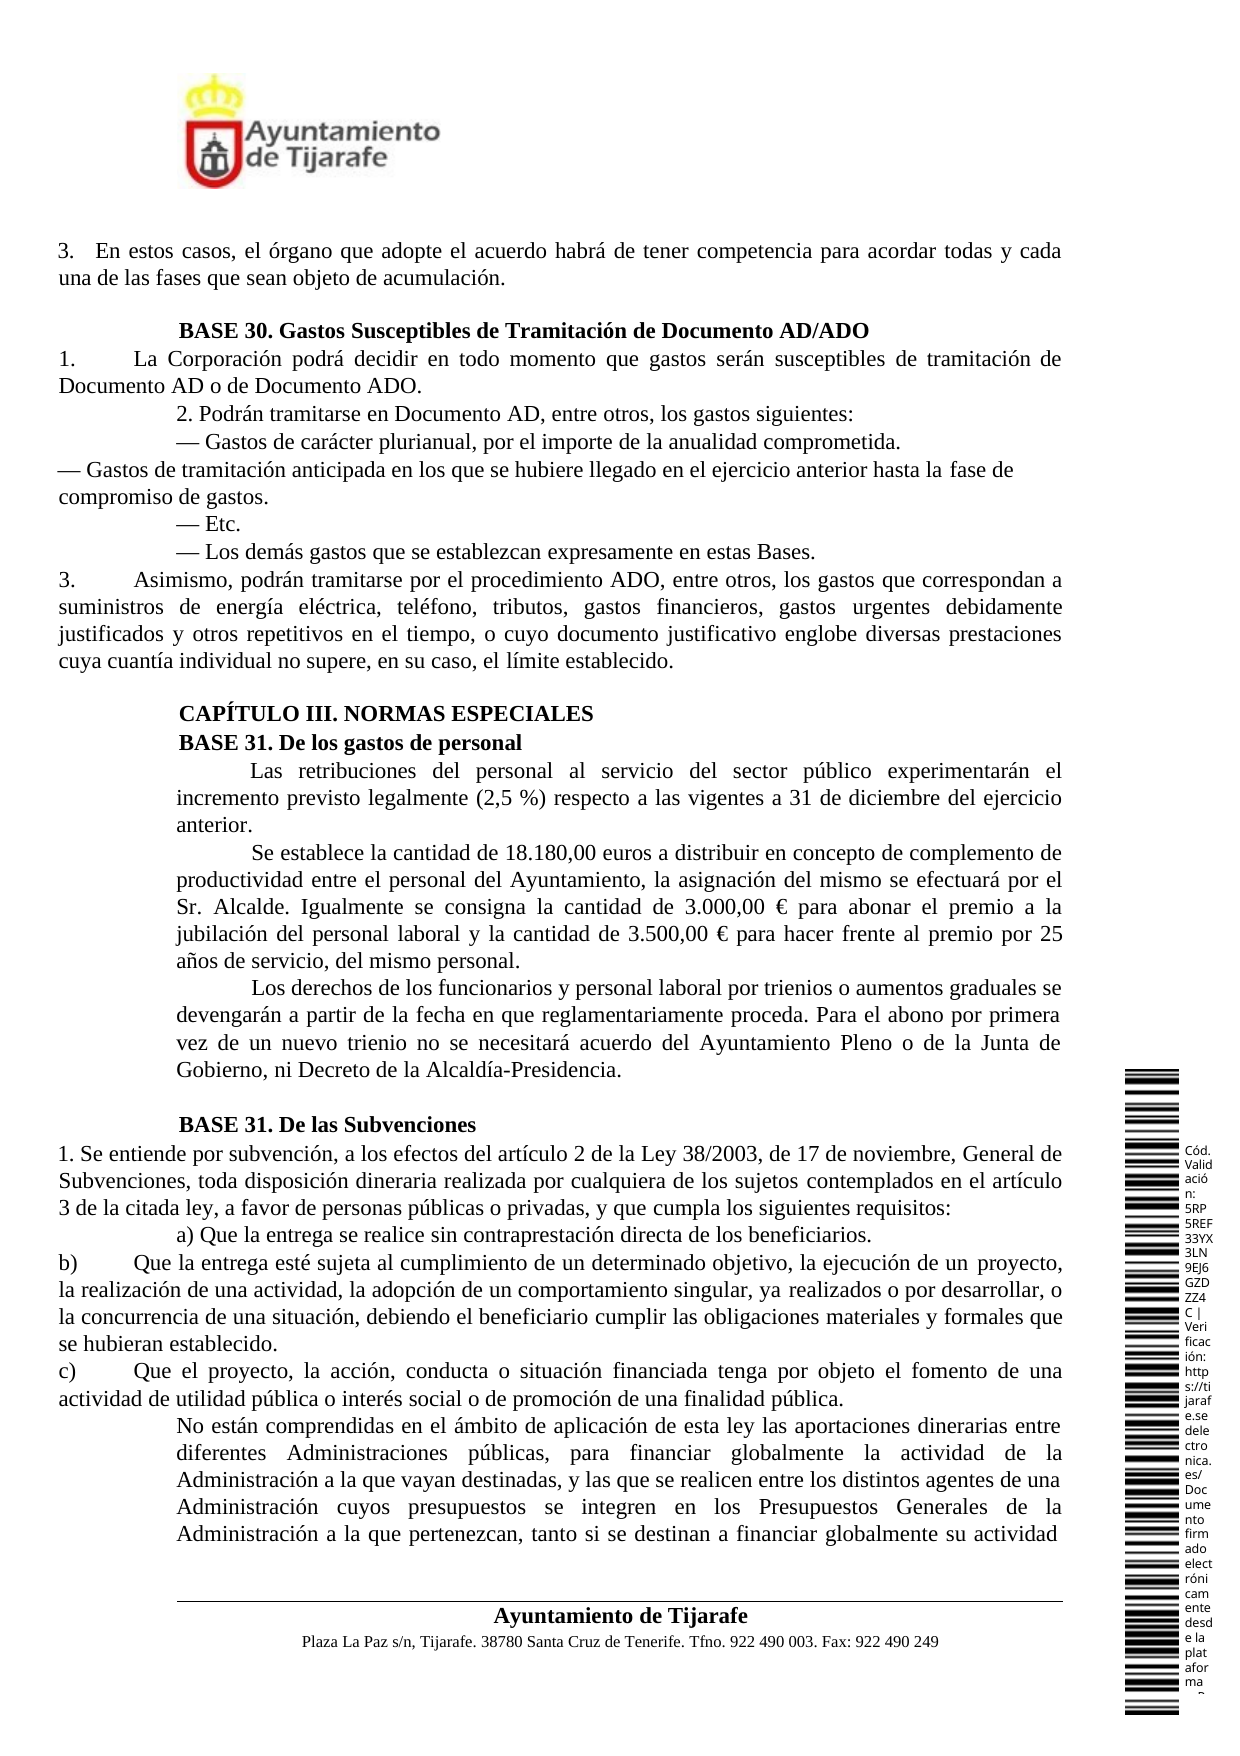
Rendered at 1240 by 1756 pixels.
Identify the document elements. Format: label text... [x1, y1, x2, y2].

subtitle Ayuntamiento de Tijarafe [229, 1602, 1012, 1628]
list Etc. [176, 510, 1189, 537]
list La Corporación podrá decidir en todo momento que gastos serán susceptibles de tramitación de Documento AD o de Documento ADO. [58, 345, 1062, 399]
list Que el proyecto, la acción, conducta o situación financiada tenga por objeto el fomento de una actividad de utilidad pública o interés social o de promoción de una finalidad pública. [58, 1358, 1062, 1411]
list Podrán tramitarse en Documento AD, entre otros, los gastos siguientes: [176, 400, 1189, 426]
list Se entiende por subvención, a los efectos del artículo 2 de la Ley 38/2003, de 17 de noviembre, General de Subvenciones, toda disposición dineraria realizada por cualquiera de los sujetos contemplados en el artículo 3 de la citada ley, a favor de personas públicas o privadas, y que cumpla los siguientes requisitos: [57, 1140, 1063, 1220]
list [1182, 1140, 1213, 1694]
list Que la entrega esté sujeta al cumplimiento de un determinado objetivo, la ejecución de un proyecto, la realización de una actividad, la adopción de un comportamiento singular, ya realizados o por desarrollar, o la concurrencia de una situación, debiendo el beneficiario cumplir las obligaciones materiales y formales que se hubieran establecido. [58, 1249, 1063, 1357]
list Asimismo, podrán tramitarse por el procedimiento ADO, entre otros, los gastos que correspondan a suministros de energía eléctrica, teléfono, tributos, gastos financieros, gastos urgentes debidamente justificados y otros repetitivos en el tiempo, o cuyo documento justificativo englobe diversas prestaciones cuya cuantía individual no supere, en su caso, el límite establecido. [58, 566, 1063, 674]
text Los derechos de los funcionarios y personal laboral por trienios o aumentos graduales se devengarán a partir de la fecha en que reglamentariamente proceda. Para el abono por primera vez de un nuevo trienio no se necesitará acuerdo del Ayuntamiento Pleno o de la Junta de Gobierno, ni Decreto de la Alcaldía-Presidencia. [176, 974, 1063, 1082]
list Los demás gastos que se establezcan expresamente en estas Bases. [176, 538, 1189, 564]
subtitle CAPÍTULO III. NORMAS ESPECIALES [179, 700, 1189, 726]
text Se establece la cantidad de 18.180,00 euros a distribuir en concepto de complemento de productividad entre el personal del Ayuntamiento, la asignación del mismo se efectuará por el Sr. Alcalde. Igualmente se consigna la cantidad de 3.000,00 € para abonar el premio a la jubilación del personal laboral y la cantidad de 3.500,00 € para hacer frente al premio por 25 años de servicio, del mismo personal. [176, 839, 1063, 973]
list En estos casos, el órgano que adopte el acuerdo habrá de tener competencia para acordar todas y cada una de las fases que sean objeto de acumulación. [57, 237, 1062, 290]
text BASE 31. De los gastos de personal [179, 729, 1189, 755]
list Gastos de tramitación anticipada en los que se hubiere llegado en el ejercicio anterior hasta la fase de compromiso de gastos. [57, 456, 1062, 509]
list Que la entrega se realice sin contraprestación directa de los beneficiarios. [176, 1221, 1125, 1247]
text Las retribuciones del personal al servicio del sector público experimentarán el incremento previsto legalmente (2,5 %) respecto a las vigentes a 31 de diciembre del ejercicio anterior. [176, 757, 1063, 837]
text Plaza La Paz s/n, Tijarafe. 38780 Santa Cruz de Tenerife. Tfno. 922 490 003. Fax: 922 490 249 [229, 1632, 1011, 1651]
subtitle BASE 30. Gastos Susceptibles de Tramitación de Documento AD/ADO [179, 317, 1189, 343]
subtitle BASE 31. De las Subvenciones [179, 1111, 1125, 1137]
list Cód. Validación: 5RP5REF33YX3LN9EJ6GZDZZ4C | Verificación: https://tijarafe.sedelectronica.es/ Documento firmado electrónicamente desde la plataforma esPublico Gestiona | Página 15 de 34 [1184, 1143, 1213, 1694]
text No están comprendidas en el ámbito de aplicación de esta ley las aportaciones dinerarias entre diferentes Administraciones públicas, para financiar globalmente la actividad de la Administración a la que vayan destinadas, y las que se realicen entre los distintos agentes de una Administración cuyos presupuestos se integren en los Presupuestos Generales de la Administración a la que pertenezcan, tanto si se destinan a financiar globalmente su actividad [176, 1412, 1063, 1547]
list Gastos de carácter plurianual, por el importe de la anualidad comprometida. [176, 428, 1189, 454]
